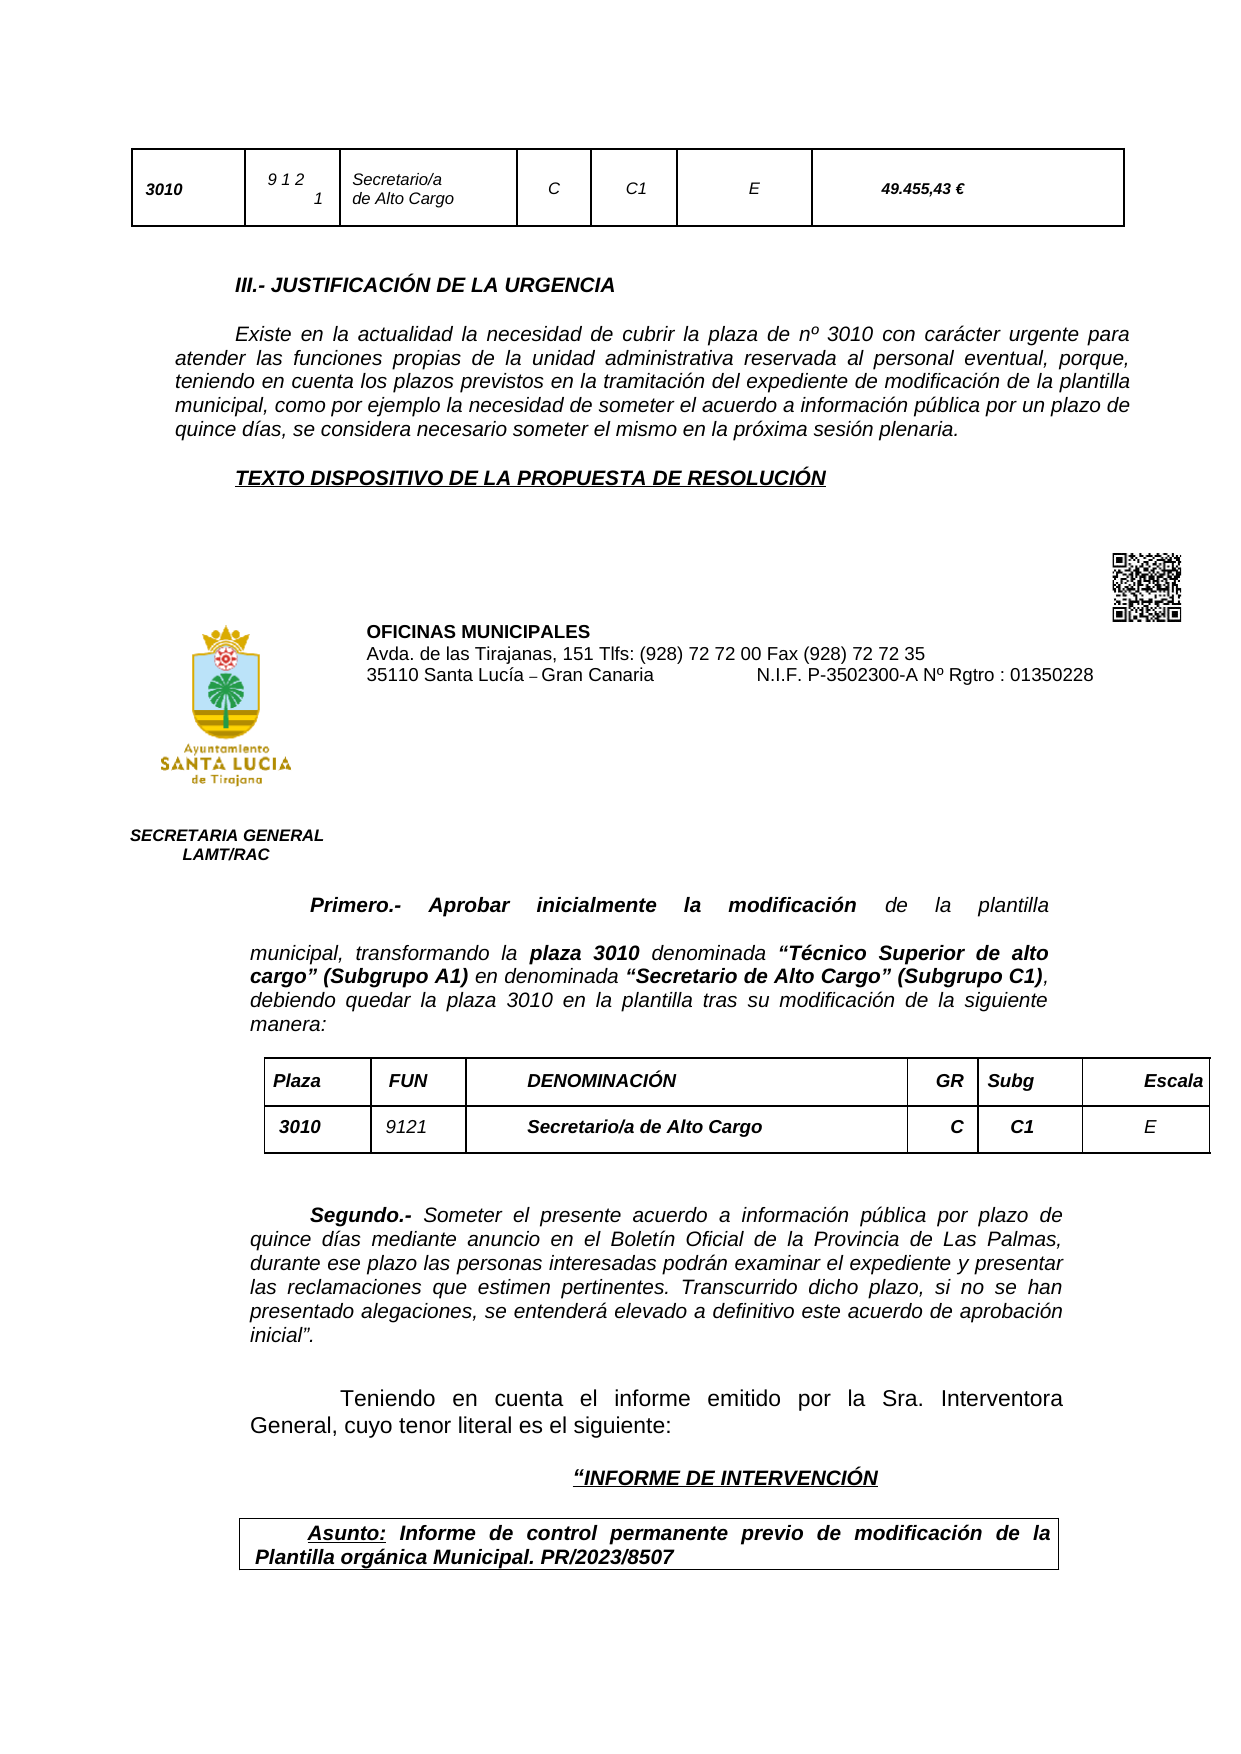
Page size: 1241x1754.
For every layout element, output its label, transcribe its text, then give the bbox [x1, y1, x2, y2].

table_cell E [678, 150, 811, 225]
text Segundo.- Someter el presente acuerdo a información pública por plazo de quince días mediante anuncio en el Boletín Oficial de la Provincia de Las Palmas, durante ese plazo las personas interesadas podrán examinar el expediente y presentar las reclamaciones que estimen pertinentes. Transcurrido dicho plazo, si no se han presentado alegaciones, se entenderá elevado a definitivo este acuerdo de aprobación inicial”. [250, 1203, 1064, 1347]
text SECRETARIA GENERAL LAMT/RAC [130, 826, 1184, 864]
picture [161, 625, 292, 787]
text TEXTO DISPOSITIVO DE LA PROPUESTA DE RESOLUCIÓN [235, 466, 1184, 490]
table_header Plaza [265, 1059, 370, 1105]
table_cell 3010 [133, 150, 244, 225]
table_cell C [518, 150, 590, 225]
text Primero.- Aprobar inicialmente la modificación de la plantilla municipal, transformando la plaza 3010 denominada “Técnico Superior de alto cargo” (Subgrupo A1) en denominada “Secretario de Alto Cargo” (Subgrupo C1), debiendo quedar la plaza 3010 en la plantilla tras su modificación de la siguiente manera: [250, 893, 1049, 1037]
table_header Subg [979, 1059, 1082, 1105]
table_cell C [908, 1107, 977, 1152]
table_cell 3010 [265, 1107, 370, 1152]
table_cell 9 1 2 1 [246, 150, 339, 225]
text Teniendo en cuenta el informe emitido por la Sra. Interventora General, cuyo tenor literal es el siguiente: [250, 1385, 1064, 1438]
text Asunto: Informe de control permanente previo de modificación de la Plantilla orgánica Municipal. PR/2023/8507 [240, 1519, 1058, 1569]
table_header DENOMINACIÓN [467, 1059, 907, 1105]
table_cell C1 [592, 150, 676, 225]
text “INFORME DE INTERVENCIÓN [572, 1465, 1184, 1490]
table_header GR [908, 1059, 977, 1105]
text Existe en la actualidad la necesidad de cubrir la plaza de nº 3010 con carácter urgente para atender las funciones propias de la unidad administrativa reservada al personal eventual, porque, teniendo en cuenta los plazos previstos en la tramitación del expediente de modificación de la plantilla municipal, como por ejemplo la necesidad de someter el acuerdo a información pública por un plazo de quince días, se considera necesario someter el mismo en la próxima sesión plenaria. [175, 322, 1132, 442]
table_header [130, 622, 291, 796]
table_header OFICINAS MUNICIPALES Avda. de las Tirajanas, 151 Tlfs: (928) 72 72 00 Fax (928) 72 72 35 35110 Santa Lucía – Gran Canaria N.I.F. P-3502300-A Nº Rgtro : 01350228 [291, 622, 1240, 796]
table_header FUN [372, 1059, 465, 1105]
table_cell Secretario/a de Alto Cargo [467, 1107, 907, 1152]
table_cell C1 [979, 1107, 1082, 1152]
table_cell 49.455,43 € [813, 150, 1123, 225]
text III.- JUSTIFICACIÓN DE LA URGENCIA [235, 274, 1184, 298]
table_cell Secretario/a de Alto Cargo [341, 150, 516, 225]
table_cell 9121 [372, 1107, 465, 1152]
picture [1112, 553, 1182, 622]
table_cell E [1083, 1107, 1209, 1152]
table_header Escala [1083, 1059, 1209, 1105]
